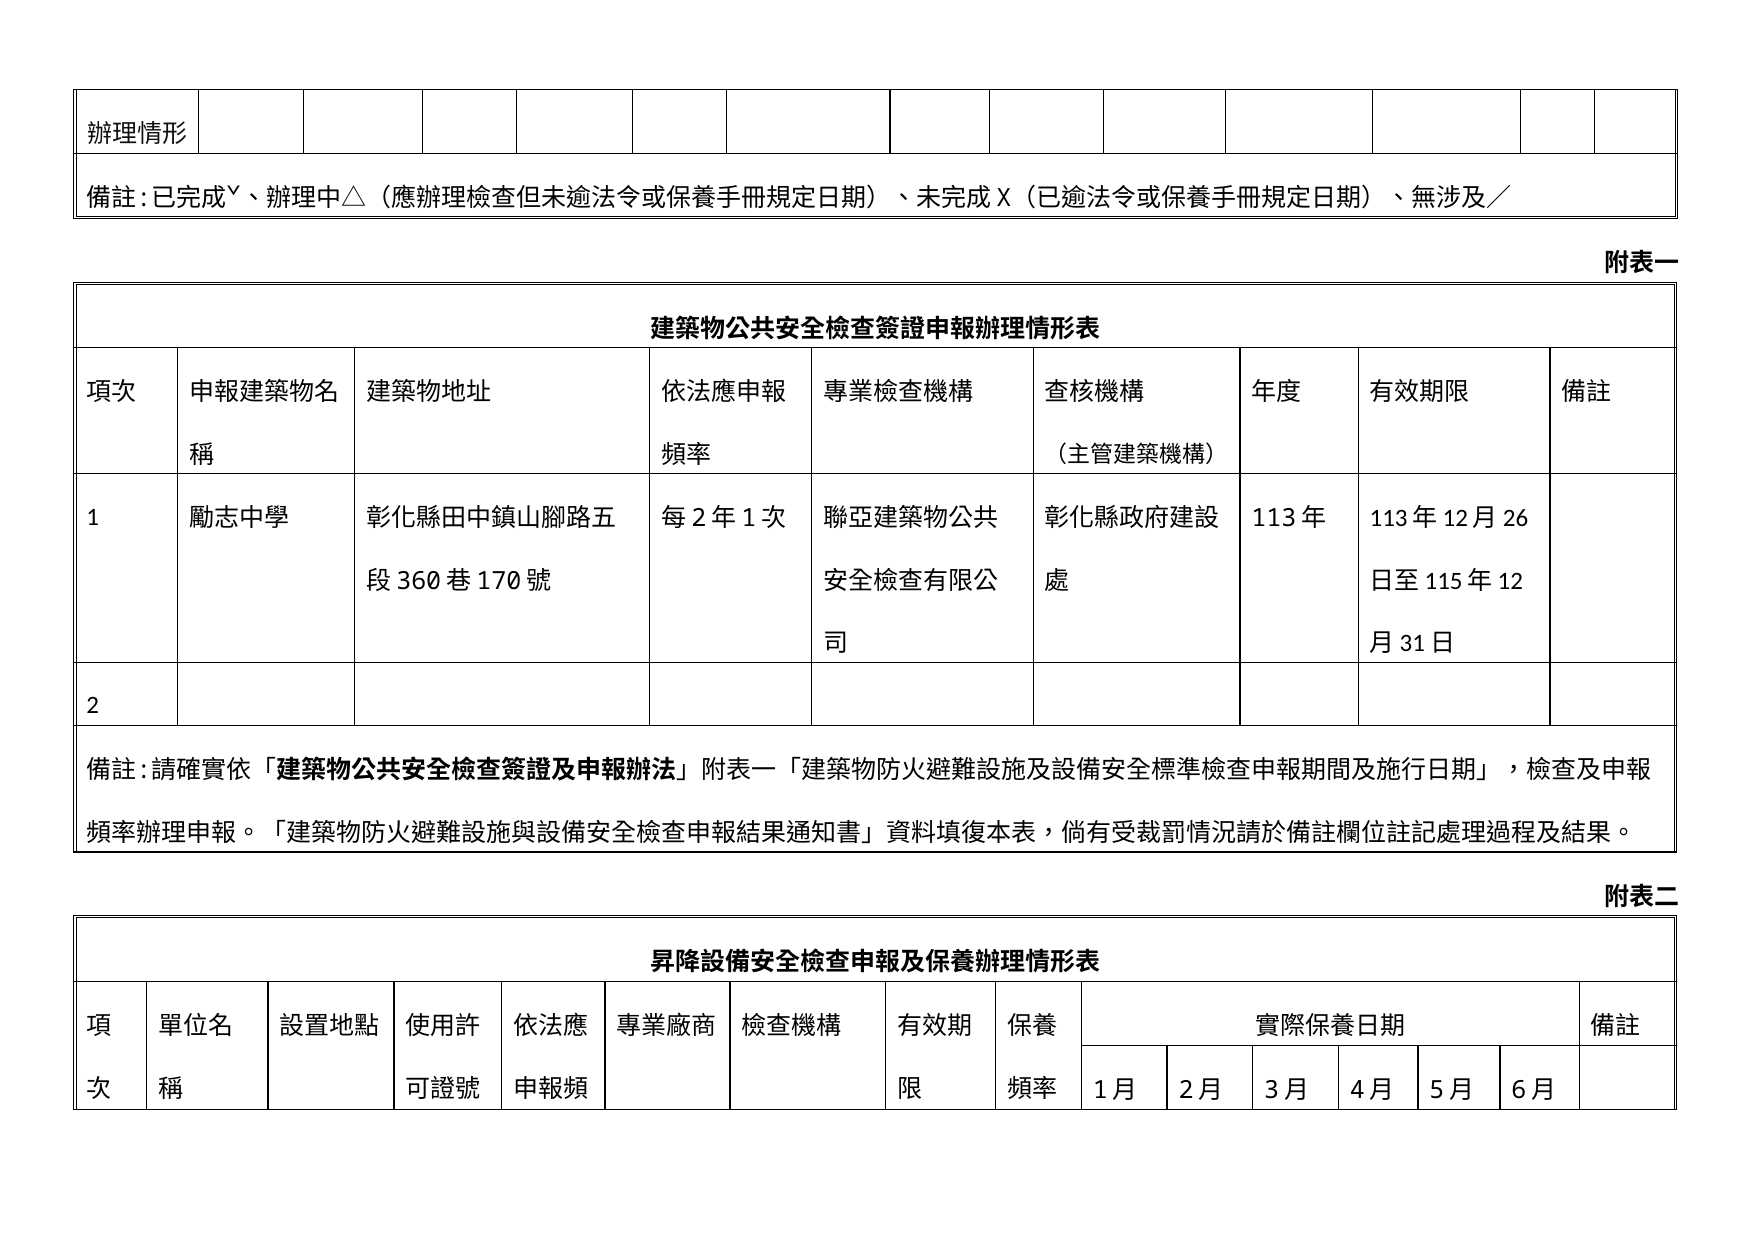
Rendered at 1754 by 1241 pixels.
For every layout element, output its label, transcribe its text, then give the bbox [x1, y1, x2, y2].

table_cell 依法應申報頻率 [502, 982, 604, 1109]
table_cell [355, 663, 649, 725]
table_cell [891, 90, 989, 152]
table_cell 2月 [1168, 1046, 1252, 1109]
table_cell 項次 [77, 982, 146, 1109]
table_cell [1104, 90, 1225, 152]
table_header 建築物公共安全檢查簽證申報辦理情形表 [77, 285, 1674, 347]
table_cell 備註:已完成ˇ、辦理中△（應辦理檢查但未逾法令或保養手冊規定日期）、未完成Χ（已逾法令或保養手冊規定日期）、無涉及∕ [77, 154, 1675, 216]
table_cell 年度 [1241, 348, 1358, 473]
table_cell [1226, 90, 1372, 152]
table_cell [1551, 663, 1674, 725]
table_cell [1034, 663, 1239, 725]
table_cell 建築物地址 [355, 348, 649, 473]
table_cell [304, 90, 422, 152]
table_cell 113年12月26日至115年12月31日 [1359, 474, 1549, 662]
table_cell 3月 [1253, 1046, 1338, 1109]
text 附表一 [75, 219, 1679, 282]
table_cell 1 [77, 474, 177, 662]
table_cell 勵志中學 [178, 474, 354, 662]
table_cell [1373, 90, 1520, 152]
table_cell 有效期限 [1359, 348, 1549, 473]
table_cell 1月 [1082, 1046, 1166, 1109]
table_cell 彰化縣政府建設處 [1034, 474, 1239, 662]
table_cell [1551, 474, 1674, 662]
table_cell 4月 [1339, 1046, 1417, 1109]
table_cell [423, 90, 516, 152]
table_cell [517, 90, 632, 152]
table_cell 備註:請確實依「建築物公共安全檢查簽證及申報辦法」附表一「建築物防火避難設施及設備安全標準檢查申報期間及施行日期」，檢查及申報頻率辦理申報。「建築物防火避難設施與設備安全檢查申報結果通知書」資料填復本表，倘有受裁罰情況請於備註欄位註記處理過程及結果。 [77, 726, 1674, 851]
table_cell 聯亞建築物公共安全檢查有限公司 [812, 474, 1033, 662]
table_cell 備註 [1580, 982, 1674, 1044]
table_cell 專業檢查機構 [812, 348, 1033, 473]
table_cell [199, 90, 303, 152]
table_cell 辦理情形 [77, 90, 198, 152]
table_cell [990, 90, 1103, 152]
table_cell [178, 663, 354, 725]
table_cell [1241, 663, 1358, 725]
table_cell 每2年1次 [650, 474, 811, 662]
table_cell 備註 [1551, 348, 1674, 473]
table_cell 設置地點 [269, 982, 393, 1109]
table_cell 保養頻率 [996, 982, 1081, 1109]
table_cell 5月 [1419, 1046, 1499, 1109]
table_cell 檢查機構 [731, 982, 885, 1109]
table_cell 有效期限 [886, 982, 995, 1109]
table_cell [1359, 663, 1549, 725]
table_cell [1580, 1046, 1674, 1109]
text 附表二 [75, 852, 1679, 915]
table_cell [812, 663, 1033, 725]
table_cell 實際保養日期 [1082, 982, 1579, 1044]
table_cell 項次 [77, 348, 177, 473]
table_cell [633, 90, 726, 152]
table_cell [727, 90, 889, 152]
table_cell [1521, 90, 1594, 152]
table_cell 單位名稱 [147, 982, 267, 1109]
table_cell 申報建築物名稱 [178, 348, 354, 473]
table_cell 依法應申報頻率 [650, 348, 811, 473]
table_cell 6月 [1501, 1046, 1579, 1109]
table_cell [650, 663, 811, 725]
table_cell 使用許可證號 [395, 982, 501, 1109]
table_cell 2 [77, 663, 177, 725]
table_cell 113年 [1241, 474, 1358, 662]
table_cell 彰化縣田中鎮山腳路五段360巷170號 [355, 474, 649, 662]
table_cell 專業廠商 [606, 982, 729, 1109]
table_cell 查核機構 （主管建築機構） [1034, 348, 1239, 473]
table_header 昇降設備安全檢查申報及保養辦理情形表 [77, 918, 1674, 981]
